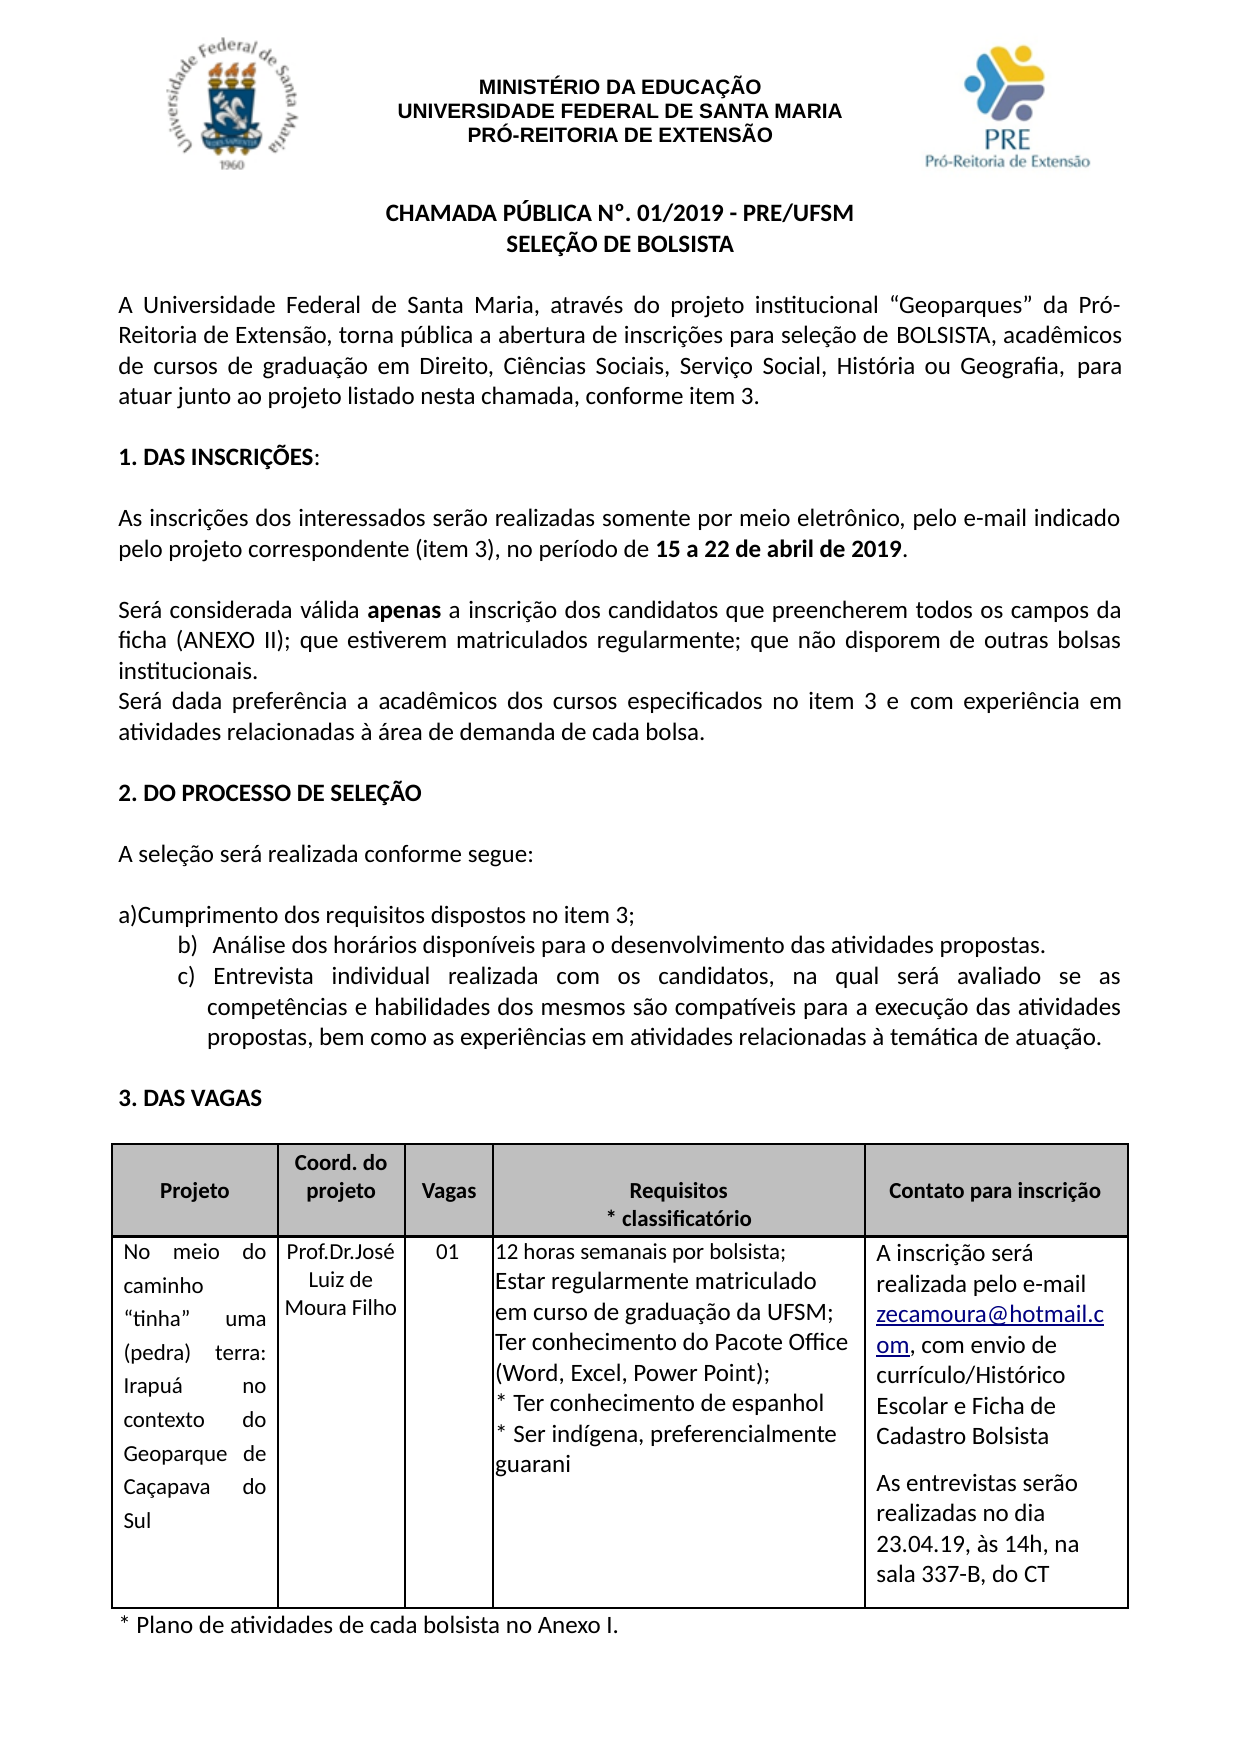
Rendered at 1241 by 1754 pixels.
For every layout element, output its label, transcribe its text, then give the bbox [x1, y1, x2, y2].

text * Plano de atividades de cada bolsista no Anexo I. [118, 1609, 1122, 1640]
table_cell A inscrição será realizada pelo e-mail zecamoura@hotmail.com, com envio de currículo/Histórico Escolar e Ficha de Cadastro Bolsista As entrevistas serão realizadas no dia 23.04.19, às 14h, na sala 337-B, do CT [866, 1238, 1127, 1607]
text b) Análise dos horários disponíveis para o desenvolvimento das atividades propostas. [177, 930, 1122, 960]
list Cumprimento dos requisitos dispostos no item 3; [118, 899, 1122, 930]
table_header Vagas [406, 1145, 492, 1235]
table_cell 12 horas semanais por bolsista; Estar regularmente matriculado em curso de graduação da UFSM; Ter conhecimento do Pacote Office (Word, Excel, Power Point); * Ter conhecimento de espanhol * Ser indígena, preferencialmente guarani [494, 1238, 864, 1607]
text Será considerada válida apenas a inscrição dos candidatos que preencherem todos os campos da ficha (ANEXO II); que estiverem matriculados regularmente; que não disporem de outras bolsas institucionais. [118, 594, 1122, 686]
table_header Contato para inscrição [866, 1145, 1127, 1235]
table_header Requisitos * classificatório [494, 1145, 864, 1235]
text c) Entrevista individual realizada com os candidatos, na qual será avaliado se as competências e habilidades dos mesmos são compatíveis para a execução das atividades propostas, bem como as experiências em atividades relacionadas à temática de atuação. [177, 960, 1122, 1052]
text As inscrições dos interessados serão realizadas somente por meio eletrônico, pelo e-mail indicado pelo projeto correspondente (item 3), no período de 15 a 22 de abril de 2019. [118, 502, 1122, 563]
table_cell 01 [406, 1238, 492, 1607]
subtitle CHAMADA PÚBLICA Nº. 01/2019 - PRE/UFSM [118, 197, 1122, 228]
text SELEÇÃO DE BOLSISTA [118, 228, 1122, 258]
text Será dada preferência a acadêmicos dos cursos especificados no item 3 e com experiência em atividades relacionadas à área de demanda de cada bolsa. [118, 686, 1122, 747]
text 3. DAS VAGAS [118, 1082, 1122, 1113]
table_cell Prof.Dr.José Luiz de Moura Filho [279, 1238, 404, 1607]
table_header Coord. do projeto [279, 1145, 404, 1235]
table_cell No meio do caminho “tinha” uma (pedra) terra: Irapuá no contexto do Geoparque de Caçapava do Sul [113, 1238, 277, 1607]
text 2. DO PROCESSO DE SELEÇÃO [118, 777, 1122, 808]
table_header Projeto [113, 1145, 277, 1235]
text A seleção será realizada conforme segue: [118, 838, 1122, 869]
text A Universidade Federal de Santa Maria, através do projeto institucional “Geoparques” da Pró-Reitoria de Extensão, torna pública a abertura de inscrições para seleção de BOLSISTA, acadêmicos de cursos de graduação em Direito, Ciências Sociais, Serviço Social, História ou Geografia, para atuar junto ao projeto listado nesta chamada, conforme item 3. [118, 289, 1122, 411]
text 1. DAS INSCRIÇÕES: [118, 441, 1122, 472]
